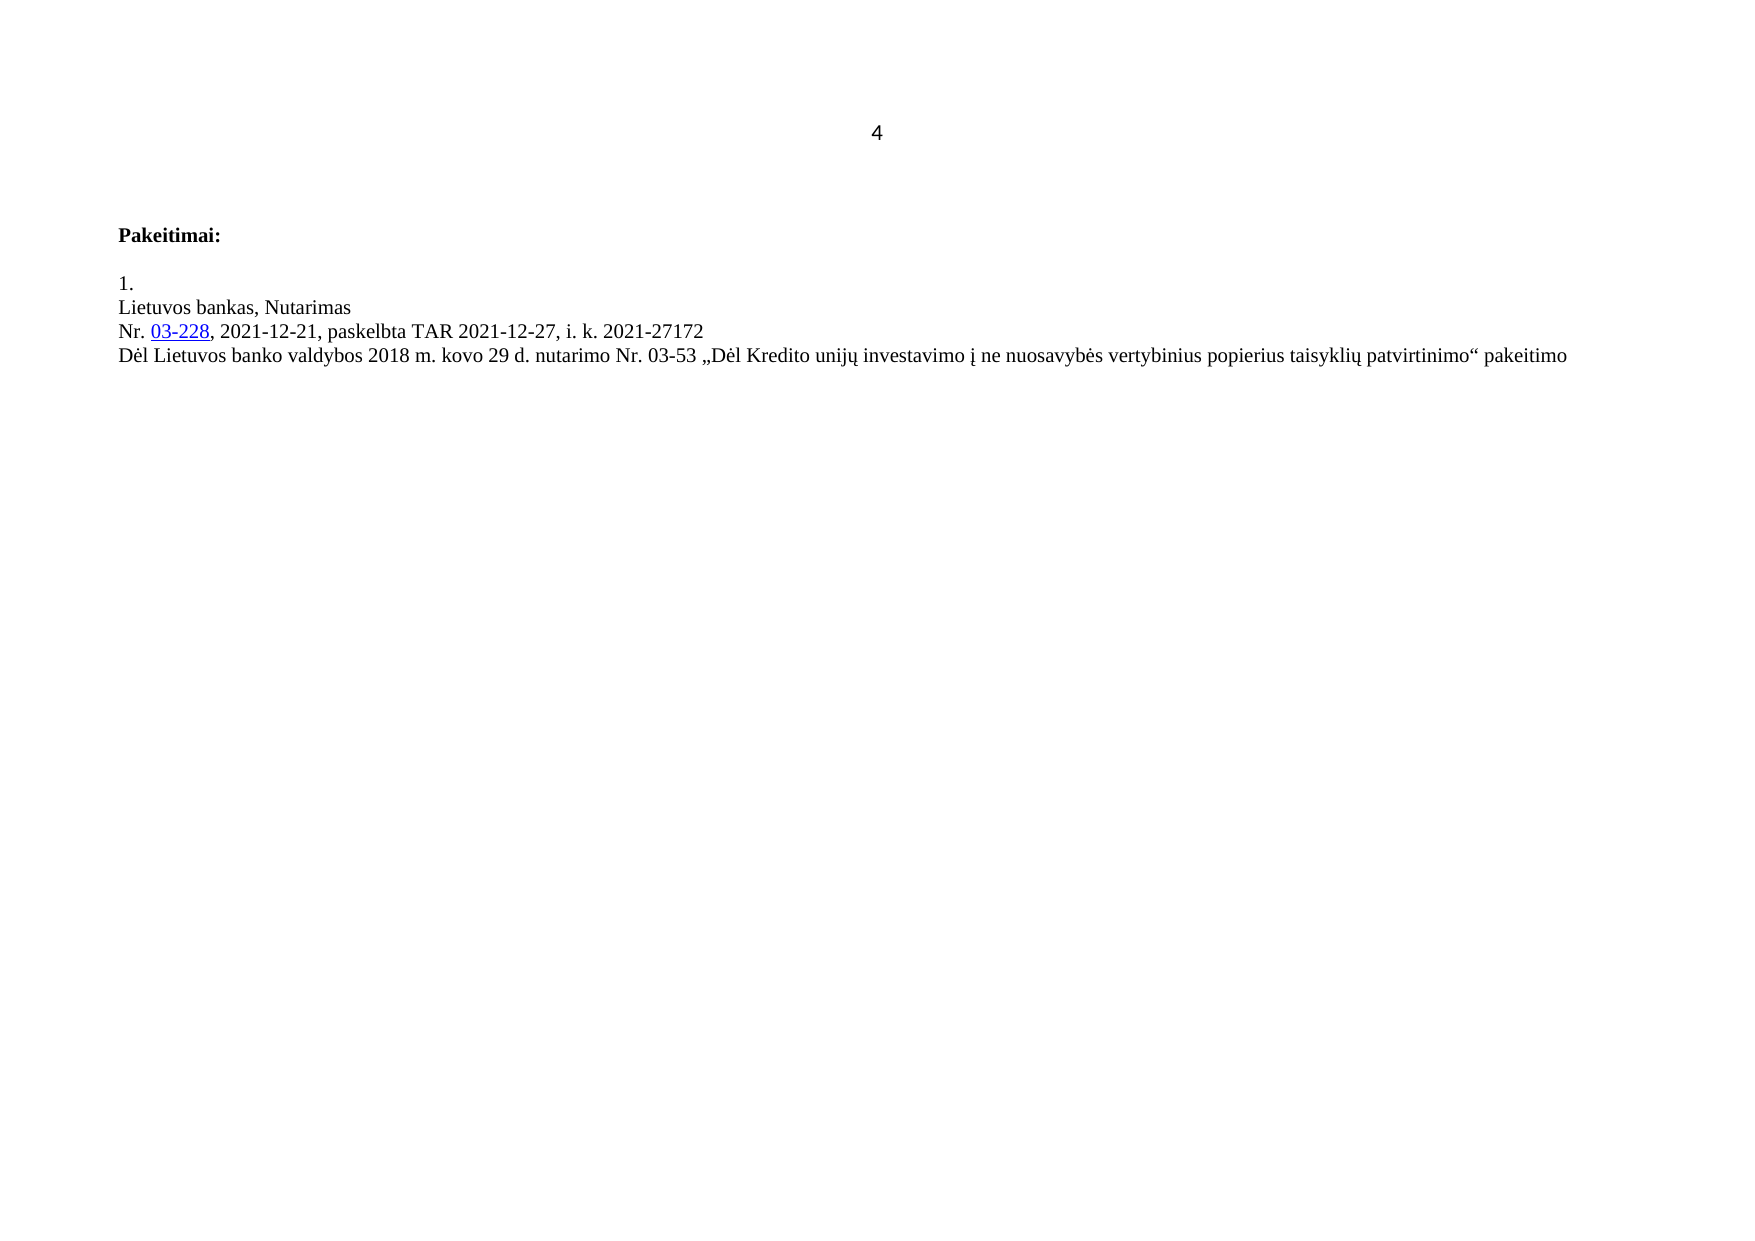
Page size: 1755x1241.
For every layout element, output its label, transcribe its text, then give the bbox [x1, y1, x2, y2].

text Lietuvos bankas, Nutarimas [118, 295, 1636, 319]
text Dėl Lietuvos banko valdybos 2018 m. kovo 29 d. nutarimo Nr. 03-53 „Dėl Kredito unijų investavimo į ne nuosavybės vertybinius popierius taisyklių patvirtinimo“ pakeitimo [118, 343, 1636, 367]
text Nr. 03-228, 2021-12-21, paskelbta TAR 2021-12-27, i. k. 2021-27172 [118, 319, 1636, 343]
text Pakeitimai: [118, 223, 1636, 247]
text 1. [118, 271, 1636, 295]
